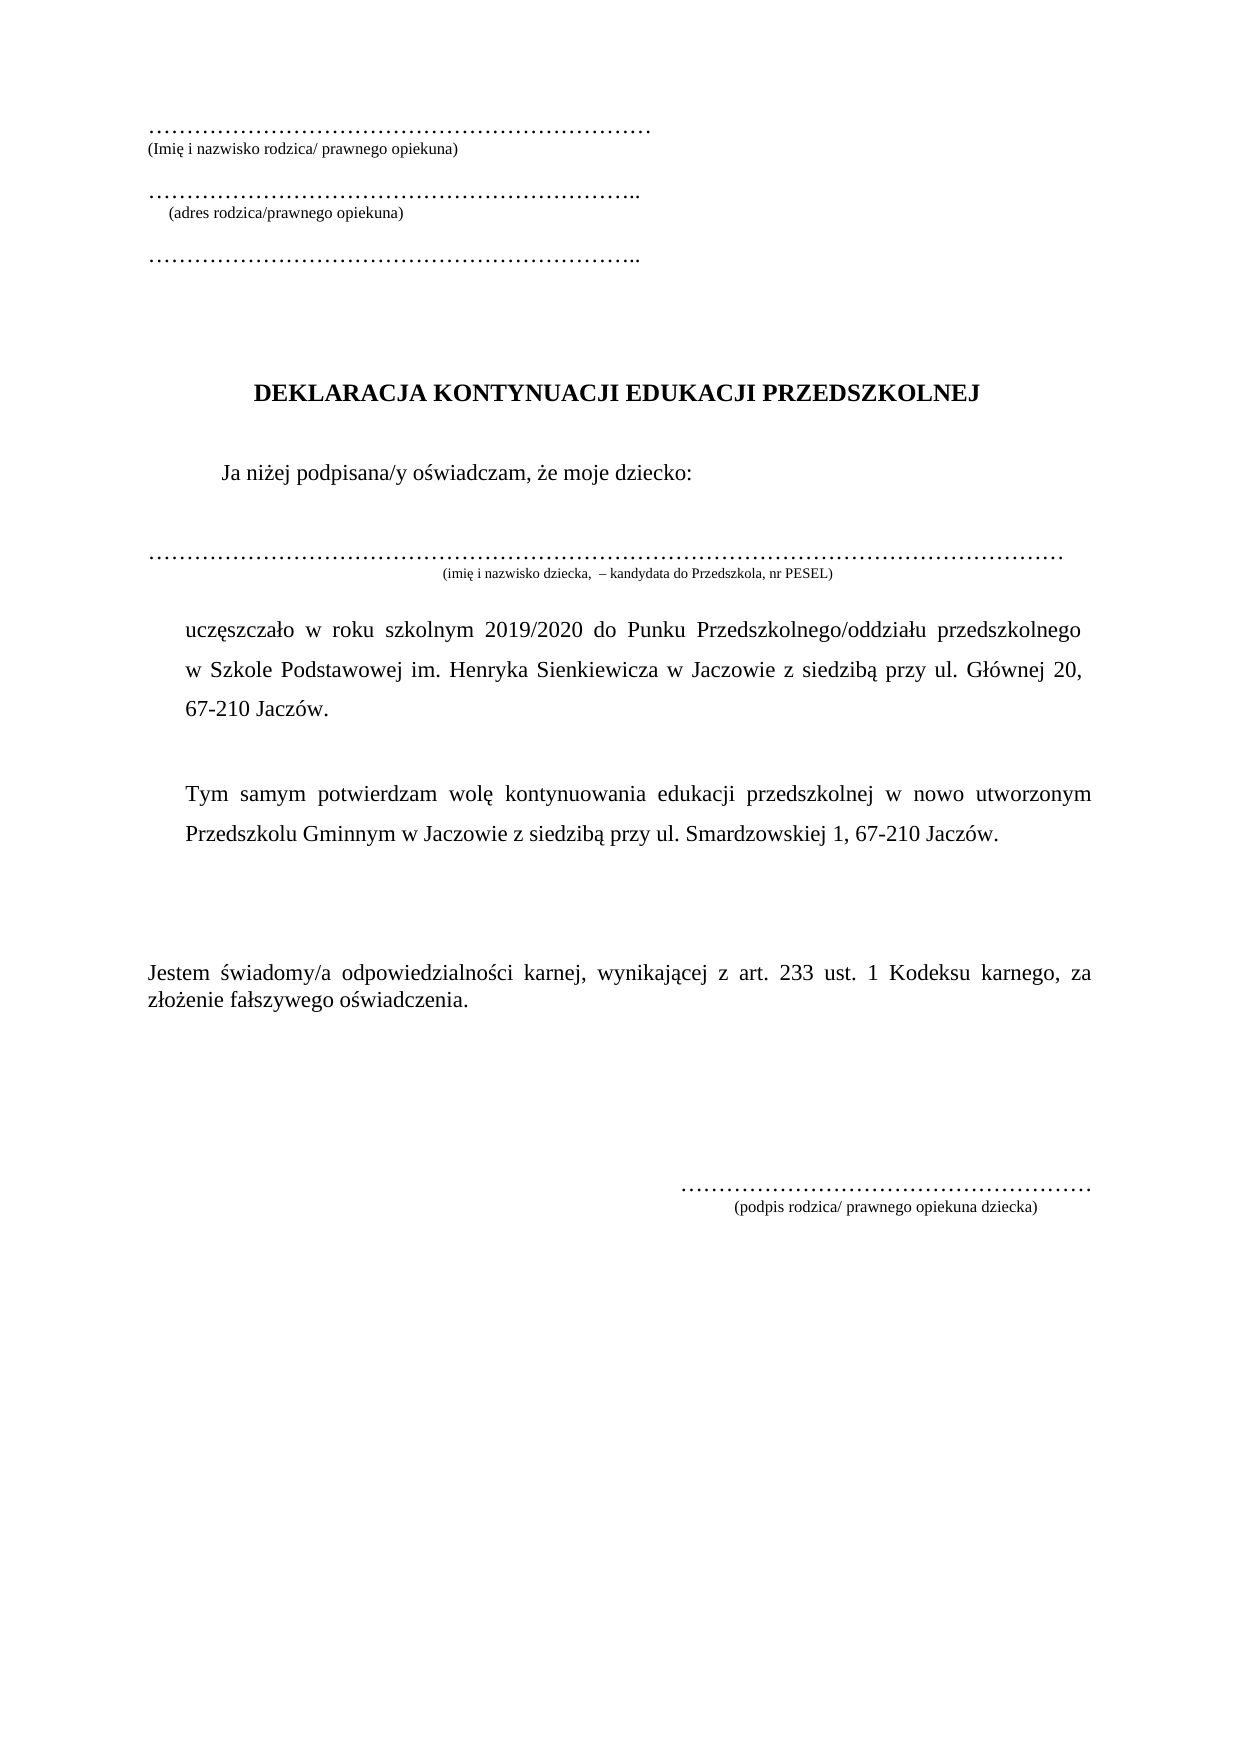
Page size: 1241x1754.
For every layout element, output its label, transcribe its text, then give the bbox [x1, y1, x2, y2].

text (Imię i nazwisko rodzica/ prawnego opiekuna) [148, 138, 1093, 158]
text DEKLARACJA KONTYNUACJI EDUKACJI PRZEDSZKOLNEJ [148, 378, 1093, 407]
text ……………………………………………… [148, 1170, 1093, 1196]
text (podpis rodzica/ prawnego opiekuna dziecka) [148, 1196, 1093, 1216]
text ………………………………………………………………………………………………………… [148, 538, 1093, 565]
text Ja niżej podpisana/y oświadczam, że moje dziecko: [148, 459, 1093, 486]
text ……………………………………………………….. [148, 177, 1093, 203]
text ………………………………………………………… [148, 112, 1093, 138]
text (imię i nazwisko dziecka, – kandydata do Przedszkola, nr PESEL) [369, 565, 1093, 591]
text uczęszczało w roku szkolnym 2019/2020 do Punku Przedszkolnego/oddziału przedszkolnego w Szkole Podstawowej im. Henryka Sienkiewicza w Jaczowie z siedzibą przy ul. Głównej 20, 67-210 Jaczów. [185, 616, 1093, 721]
text (adres rodzica/prawnego opiekuna) [148, 203, 1093, 222]
text Tym samym potwierdzam wolę kontynuowania edukacji przedszkolnej w nowo utworzonym Przedszkolu Gminnym w Jaczowie z siedzibą przy ul. Smardzowskiej 1, 67-210 Jaczów. [185, 780, 1093, 846]
text ……………………………………………………….. [148, 241, 1093, 268]
text Jestem świadomy/a odpowiedzialności karnej, wynikającej z art. 233 ust. 1 Kodeksu karnego, za złożenie fałszywego oświadczenia. [148, 959, 1093, 1012]
